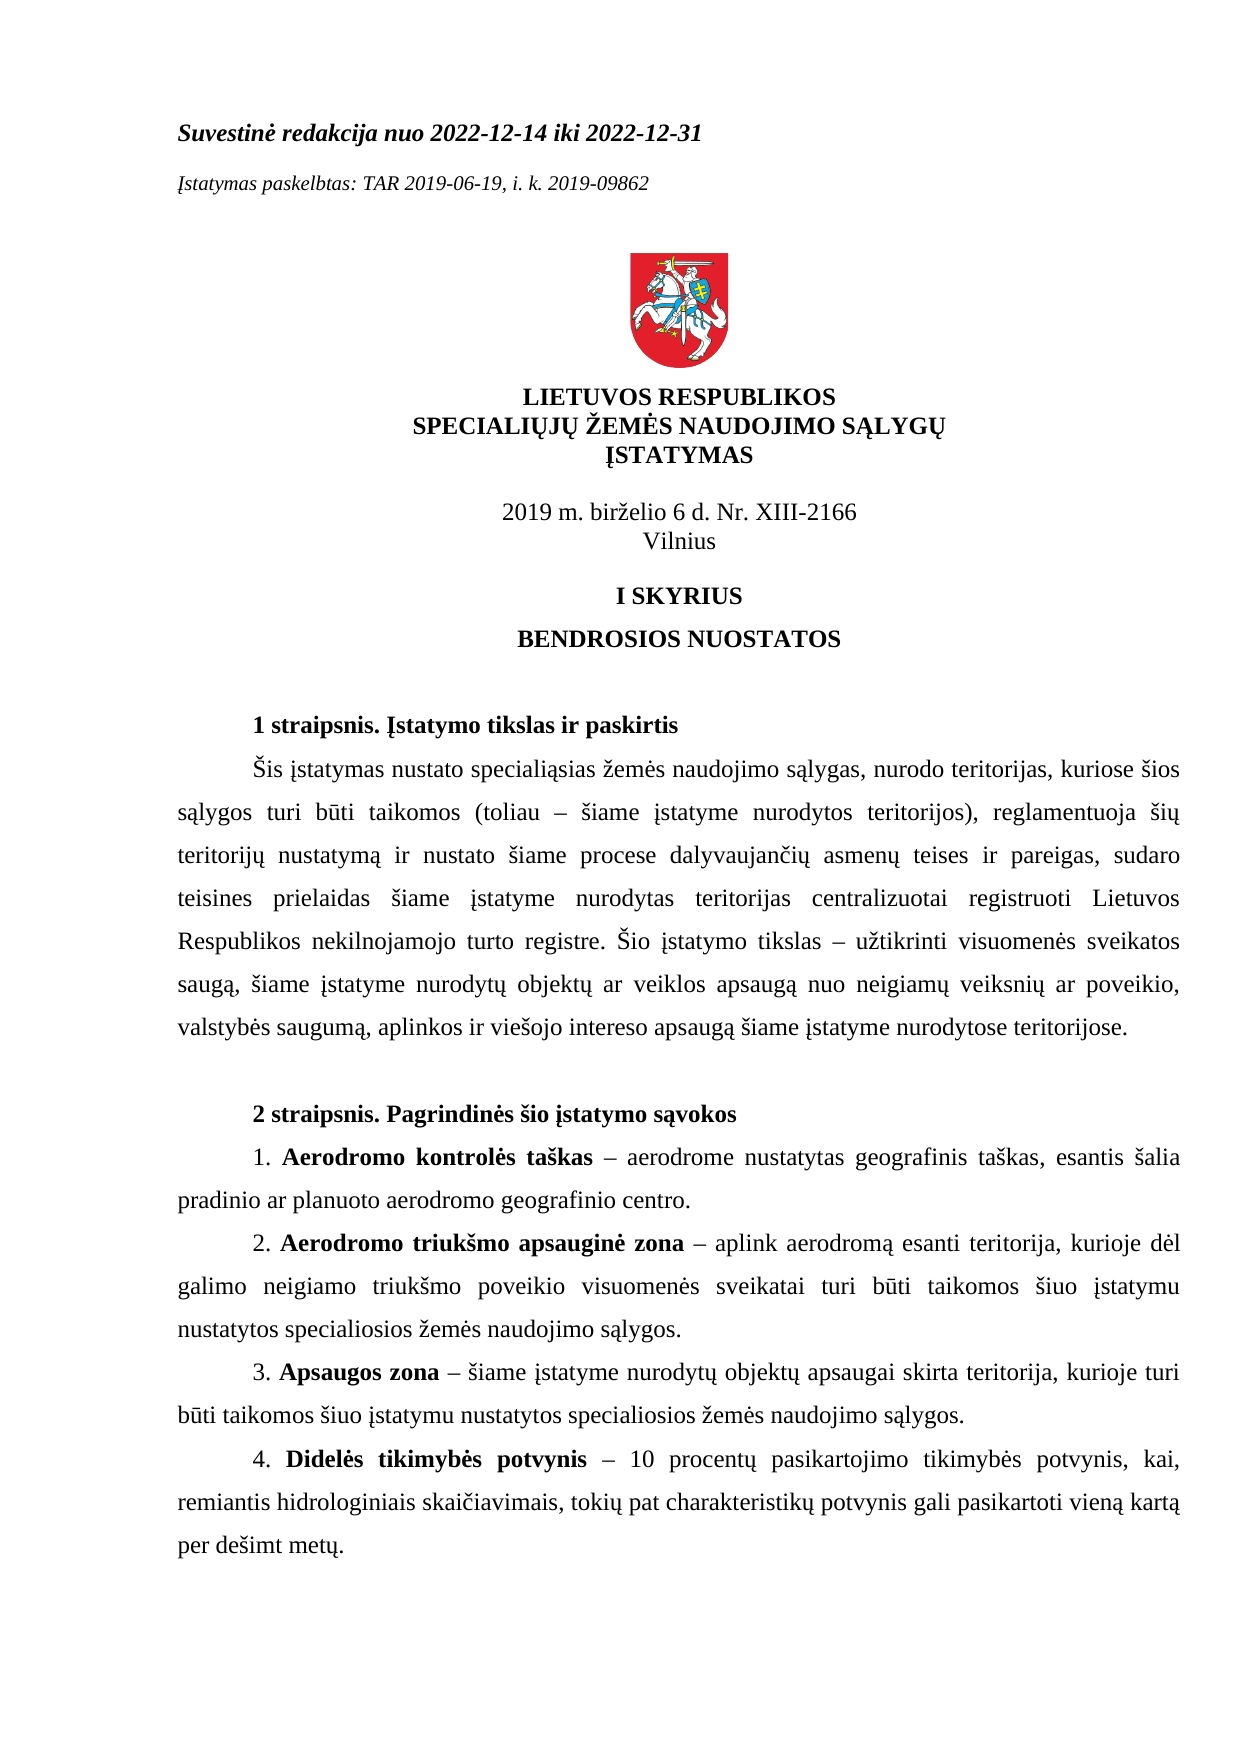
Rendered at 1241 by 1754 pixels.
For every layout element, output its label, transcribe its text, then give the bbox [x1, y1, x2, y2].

text BENDROSIOS NUOSTATOS [177, 624, 1181, 653]
text Vilnius [177, 526, 1181, 555]
text 2 straipsnis. Pagrindinės šio įstatymo sąvokos [177, 1099, 1181, 1127]
text 3. Apsaugos zona – šiame įstatyme nurodytų objektų apsaugai skirta teritorija, kurioje turi būti taikomos šiuo įstatymu nustatytos specialiosios žemės naudojimo sąlygos. [177, 1357, 1181, 1429]
text 4. Didelės tikimybės potvynis – 10 procentų pasikartojimo tikimybės potvynis, kai, remiantis hidrologiniais skaičiavimais, tokių pat charakteristikų potvynis gali pasikartoti vieną kartą per dešimt metų. [177, 1444, 1181, 1559]
text Suvestinė redakcija nuo 2022-12-14 iki 2022-12-31 [177, 118, 1181, 147]
text ĮSTATYMAS [177, 440, 1181, 468]
text 1. Aerodromo kontrolės taškas – aerodrome nustatytas geografinis taškas, esantis šalia pradinio ar planuoto aerodromo geografinio centro. [177, 1142, 1181, 1214]
text 2019 m. birželio 6 d. Nr. XIII-2166 [177, 497, 1181, 526]
text 2. Aerodromo triukšmo apsauginė zona – aplink aerodromą esanti teritorija, kurioje dėl galimo neigiamo triukšmo poveikio visuomenės sveikatai turi būti taikomos šiuo įstatymu nustatytos specialiosios žemės naudojimo sąlygos. [177, 1228, 1181, 1343]
text LIETUVOS RESPUBLIKOS [177, 382, 1181, 411]
text SPECIALIŲJŲ ŽEMĖS NAUDOJIMO SĄLYGŲ [177, 411, 1181, 440]
text I SKYRIUS [177, 581, 1181, 610]
text Įstatymas paskelbtas: TAR 2019-06-19, i. k. 2019-09862 [177, 171, 1181, 195]
text Šis įstatymas nustato specialiąsias žemės naudojimo sąlygas, nurodo teritorijas, kuriose šios sąlygos turi būti taikomos (toliau – šiame įstatyme nurodytos teritorijos), reglamentuoja šių teritorijų nustatymą ir nustato šiame procese dalyvaujančių asmenų teises ir pareigas, sudaro teisines prielaidas šiame įstatyme nurodytas teritorijas centralizuotai registruoti Lietuvos Respublikos nekilnojamojo turto registre. Šio įstatymo tikslas – užtikrinti visuomenės sveikatos saugą, šiame įstatyme nurodytų objektų ar veiklos apsaugą nuo neigiamų veiksnių ar poveikio, valstybės saugumą, aplinkos ir viešojo intereso apsaugą šiame įstatyme nurodytose teritorijose. [177, 754, 1181, 1041]
text 1 straipsnis. Įstatymo tikslas ir paskirtis [177, 711, 1181, 739]
